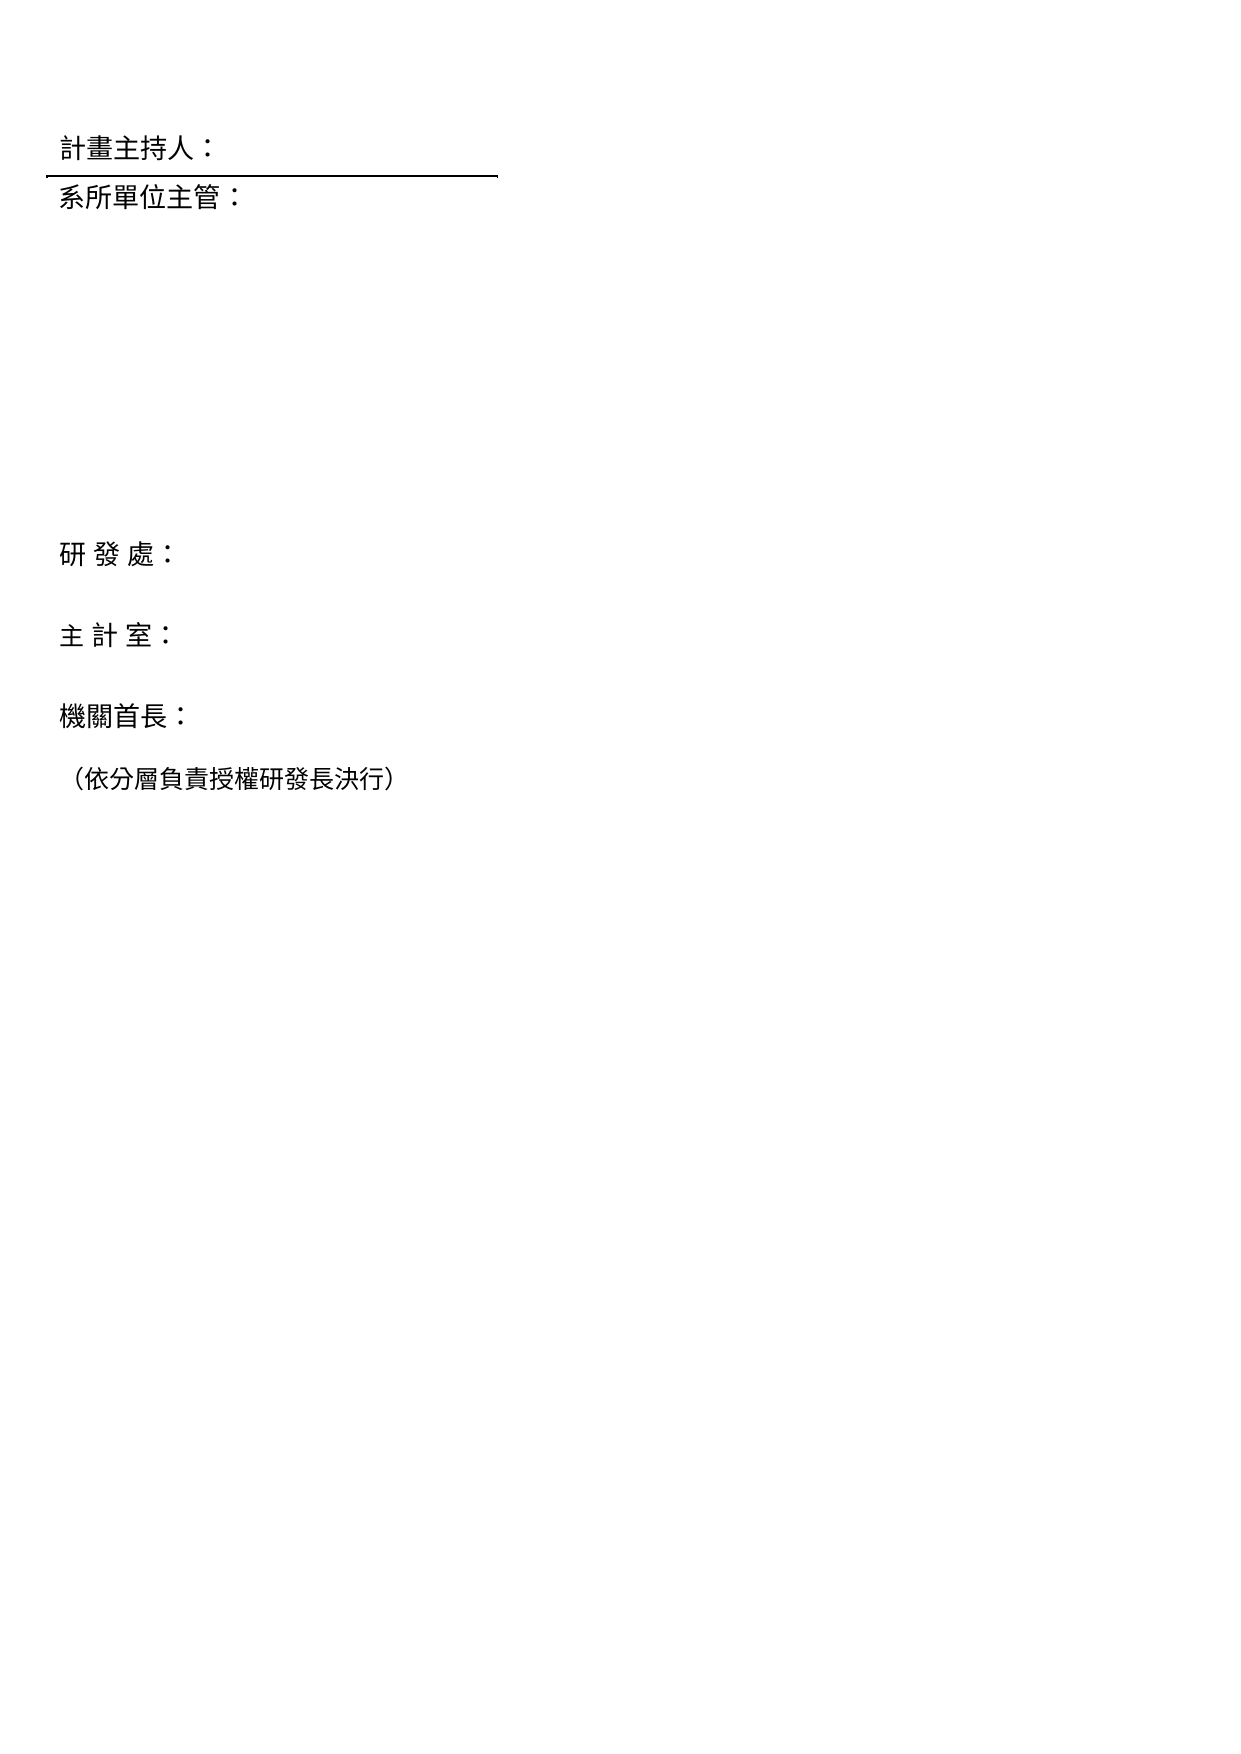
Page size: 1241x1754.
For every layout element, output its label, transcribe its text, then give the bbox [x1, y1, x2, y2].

text （依分層負責授權研發長決行） [59, 736, 1162, 798]
text 研 發 處： [59, 511, 1162, 573]
text 計畫主持人： [59, 104, 1162, 167]
text 機關首長： [59, 673, 1162, 736]
text 主 計 室： [59, 592, 1162, 654]
